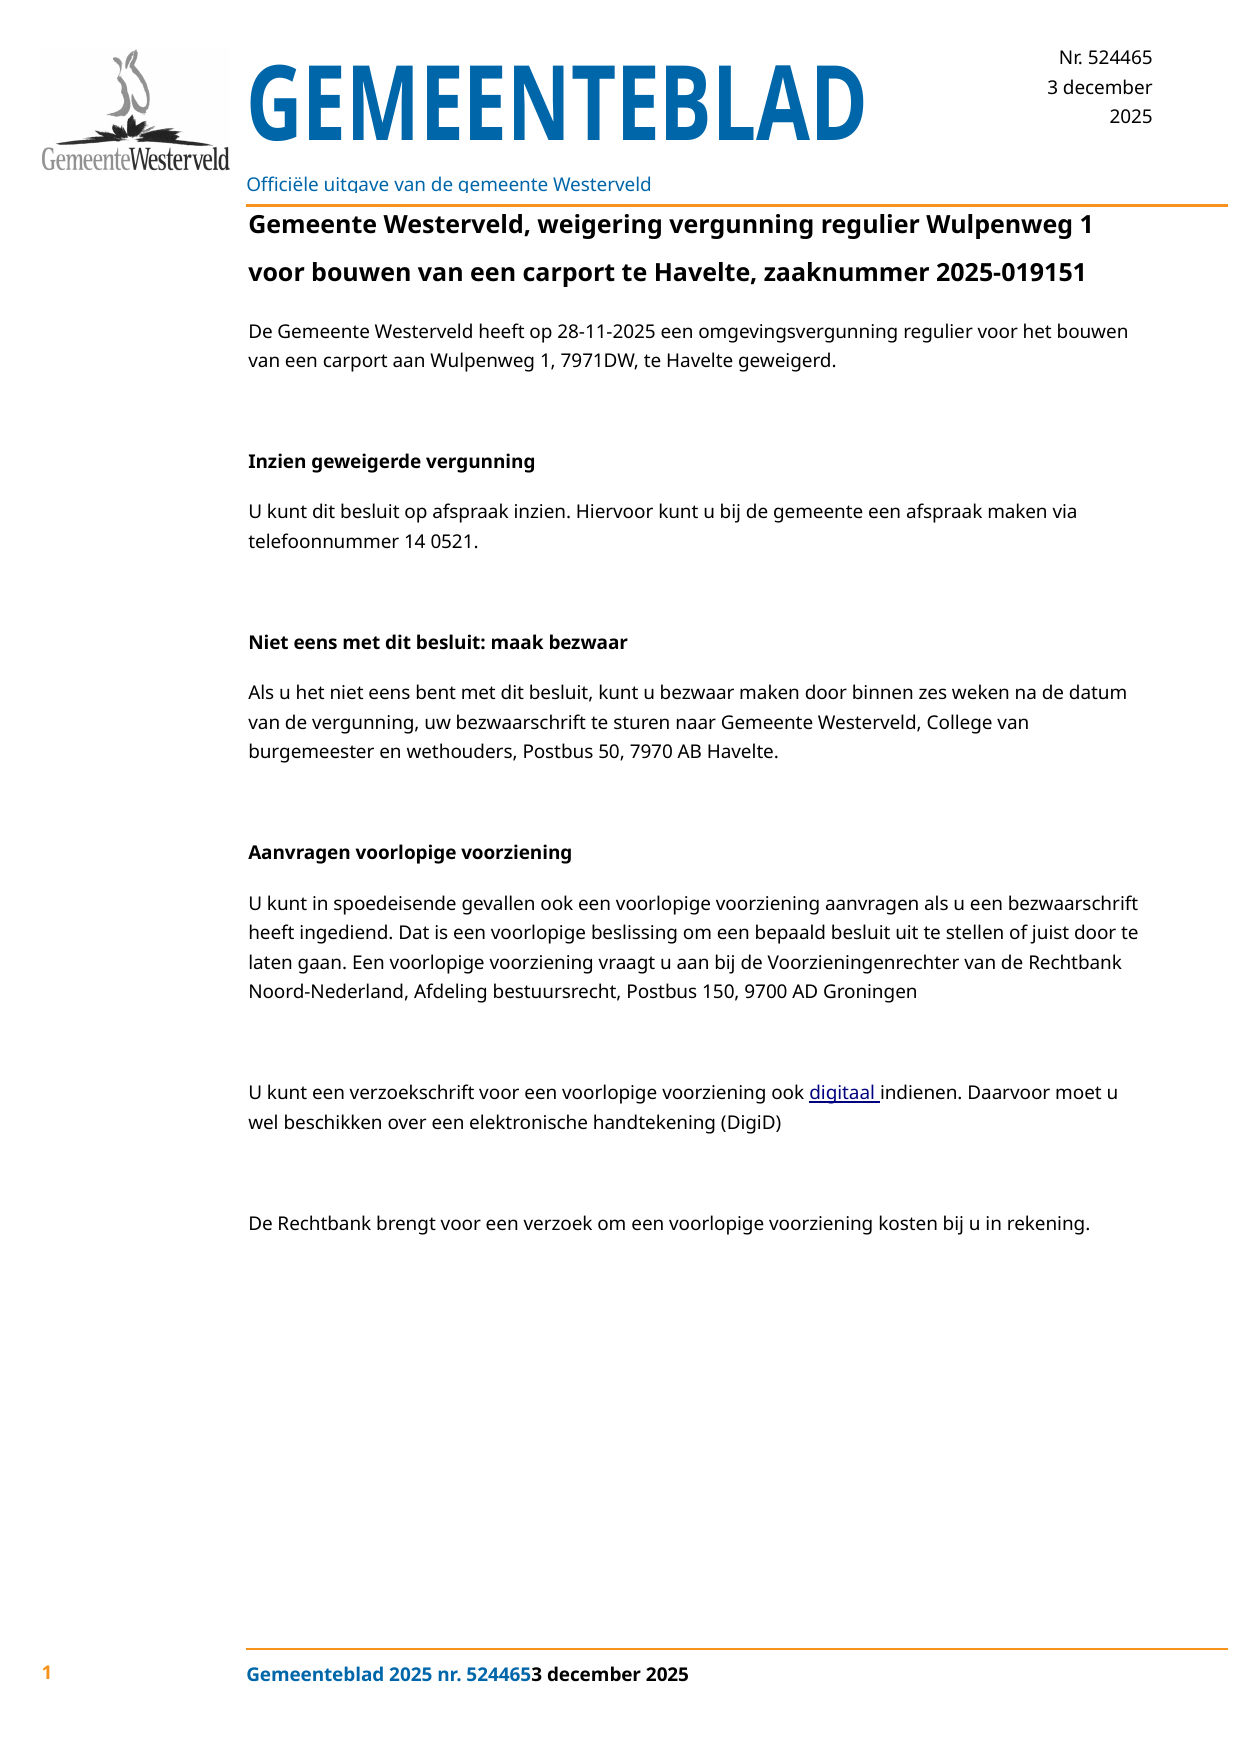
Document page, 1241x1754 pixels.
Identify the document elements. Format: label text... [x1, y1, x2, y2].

text U kunt een verzoekschrift voor een voorlopige voorziening ook digitaal indienen. Daarvoor moet u wel beschikken over een elektronische handtekening (DigiD) [248, 1079, 1152, 1135]
text Gemeente Westerveld, weigering vergunning regulier Wulpenweg 1 voor bouwen van een carport te Havelte, zaaknummer 2025-019151 [248, 207, 1152, 288]
text Niet eens met dit besluit: maak bezwaar [248, 629, 1152, 655]
text Inzien geweigerde vergunning [248, 448, 1152, 474]
text Aanvragen voorlopige voorziening [248, 839, 1152, 865]
text U kunt in spoedeisende gevallen ook een voorlopige voorziening aanvragen als u een bezwaarschrift heeft ingediend. Dat is een voorlopige beslissing om een bepaald besluit uit te stellen of juist door te laten gaan. Een voorlopige voorziening vraagt u aan bij de Voorzieningenrechter van de Rechtbank Noord-Nederland, Afdeling bestuursrecht, Postbus 150, 9700 AD Groningen [248, 890, 1152, 1004]
text De Rechtbank brengt voor een verzoek om een voorlopige voorziening kosten bij u in rekening. [248, 1210, 1152, 1236]
picture [41, 47, 231, 172]
text U kunt dit besluit op afspraak inzien. Hiervoor kunt u bij de gemeente een afspraak maken via telefoonnummer 14 0521. [248, 499, 1152, 554]
text De Gemeente Westerveld heeft op 28-11-2025 een omgevingsvergunning regulier voor het bouwen van een carport aan Wulpenweg 1, 7971DW, te Havelte geweigerd. [248, 318, 1152, 373]
text Als u het niet eens bent met dit besluit, kunt u bezwaar maken door binnen zes weken na de datum van de vergunning, uw bezwaarschrift te sturen naar Gemeente Westerveld, College van burgemeester en wethouders, Postbus 50, 7970 AB Havelte. [248, 679, 1152, 764]
